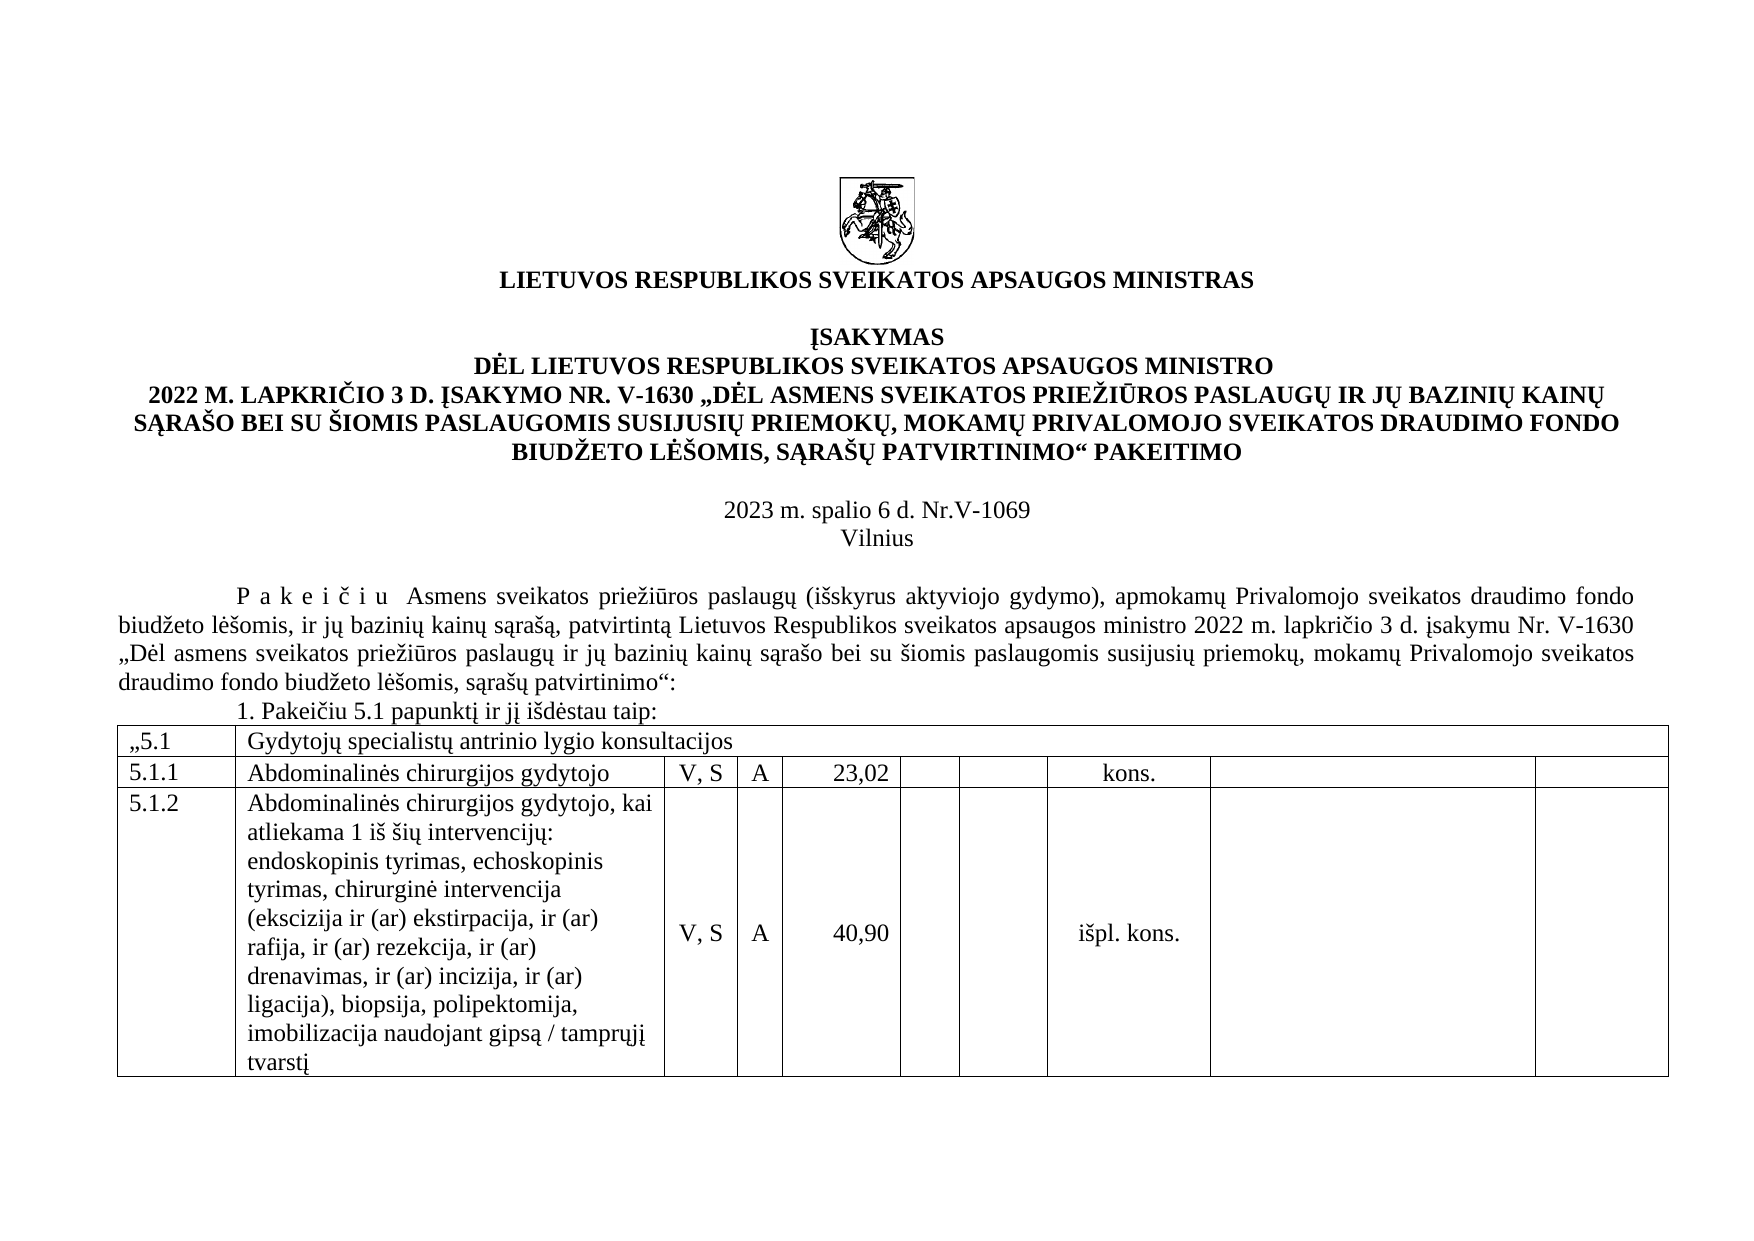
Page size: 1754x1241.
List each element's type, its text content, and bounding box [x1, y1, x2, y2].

text ĮSAKYMAS [118, 322, 1636, 351]
table_cell [1536, 788, 1668, 1076]
table_cell išpl. kons. [1048, 788, 1210, 1076]
text 1. Pakeičiu 5.1 papunktį ir jį išdėstau taip: [118, 696, 1636, 725]
table_header Gydytojų specialistų antrinio lygio konsultacijos [236, 726, 1668, 756]
table_header „5.1 [118, 726, 235, 756]
table_cell [960, 757, 1047, 787]
table_cell 5.1.1 [118, 757, 235, 787]
table_cell [901, 788, 959, 1076]
table_cell 40,90 [783, 788, 900, 1076]
table_cell Abdominalinės chirurgijos gydytojo [236, 757, 664, 787]
text Vilnius [118, 523, 1636, 552]
table_cell Abdominalinės chirurgijos gydytojo, kai atliekama 1 iš šių intervencijų: endoskopinis tyrimas, echoskopinis tyrimas, chirurginė intervencija (ekscizija ir (ar) ekstirpacija, ir (ar) rafija, ir (ar) rezekcija, ir (ar) drenavimas, ir (ar) incizija, ir (ar) ligacija), biopsija, polipektomija, imobilizacija naudojant gipsą / tamprųjį tvarstį [236, 788, 664, 1076]
table_cell 23,02 [783, 757, 900, 787]
table_cell [1211, 788, 1535, 1076]
table_cell V, S [665, 757, 737, 787]
text LIETUVOS RESPUBLIKOS SVEIKATOS APSAUGOS MINISTRAS [118, 265, 1636, 293]
table_cell [1536, 757, 1668, 787]
table_cell [901, 757, 959, 787]
text 2022 M. LAPKRIČIO 3 D. ĮSAKYMO NR. V-1630 „DĖL ASMENS SVEIKATOS PRIEŽIŪROS PASLAUGŲ IR JŲ BAZINIŲ KAINŲ SĄRAŠO BEI SU ŠIOMIS PASLAUGOMIS SUSIJUSIŲ PRIEMOKŲ, MOKAMŲ PRIVALOMOJO SVEIKATOS DRAUDIMO FONDO BIUDŽETO LĖŠOMIS, SĄRAŠŲ PATVIRTINIMO“ PAKEITIMO [118, 380, 1636, 466]
text P a k e i č i u Asmens sveikatos priežiūros paslaugų (išskyrus aktyviojo gydymo), apmokamų Privalomojo sveikatos draudimo fondo biudžeto lėšomis, ir jų bazinių kainų sąrašą, patvirtintą Lietuvos Respublikos sveikatos apsaugos ministro 2022 m. lapkričio 3 d. įsakymu Nr. V-1630 „Dėl asmens sveikatos priežiūros paslaugų ir jų bazinių kainų sąrašo bei su šiomis paslaugomis susijusių priemokų, mokamų Privalomojo sveikatos draudimo fondo biudžeto lėšomis, sąrašų patvirtinimo“: [118, 581, 1636, 696]
table_cell A [738, 788, 782, 1076]
table_cell V, S [665, 788, 737, 1076]
table_cell [1211, 757, 1535, 787]
text DĖL LIETUVOS RESPUBLIKOS SVEIKATOS APSAUGOS MINISTRO [118, 351, 1636, 380]
table_cell kons. [1048, 757, 1210, 787]
text 2023 m. spalio 6 d. Nr.V-1069 [118, 495, 1636, 523]
table_cell A [738, 757, 782, 787]
table_cell [960, 788, 1047, 1076]
table_cell 5.1.2 [118, 788, 235, 1076]
